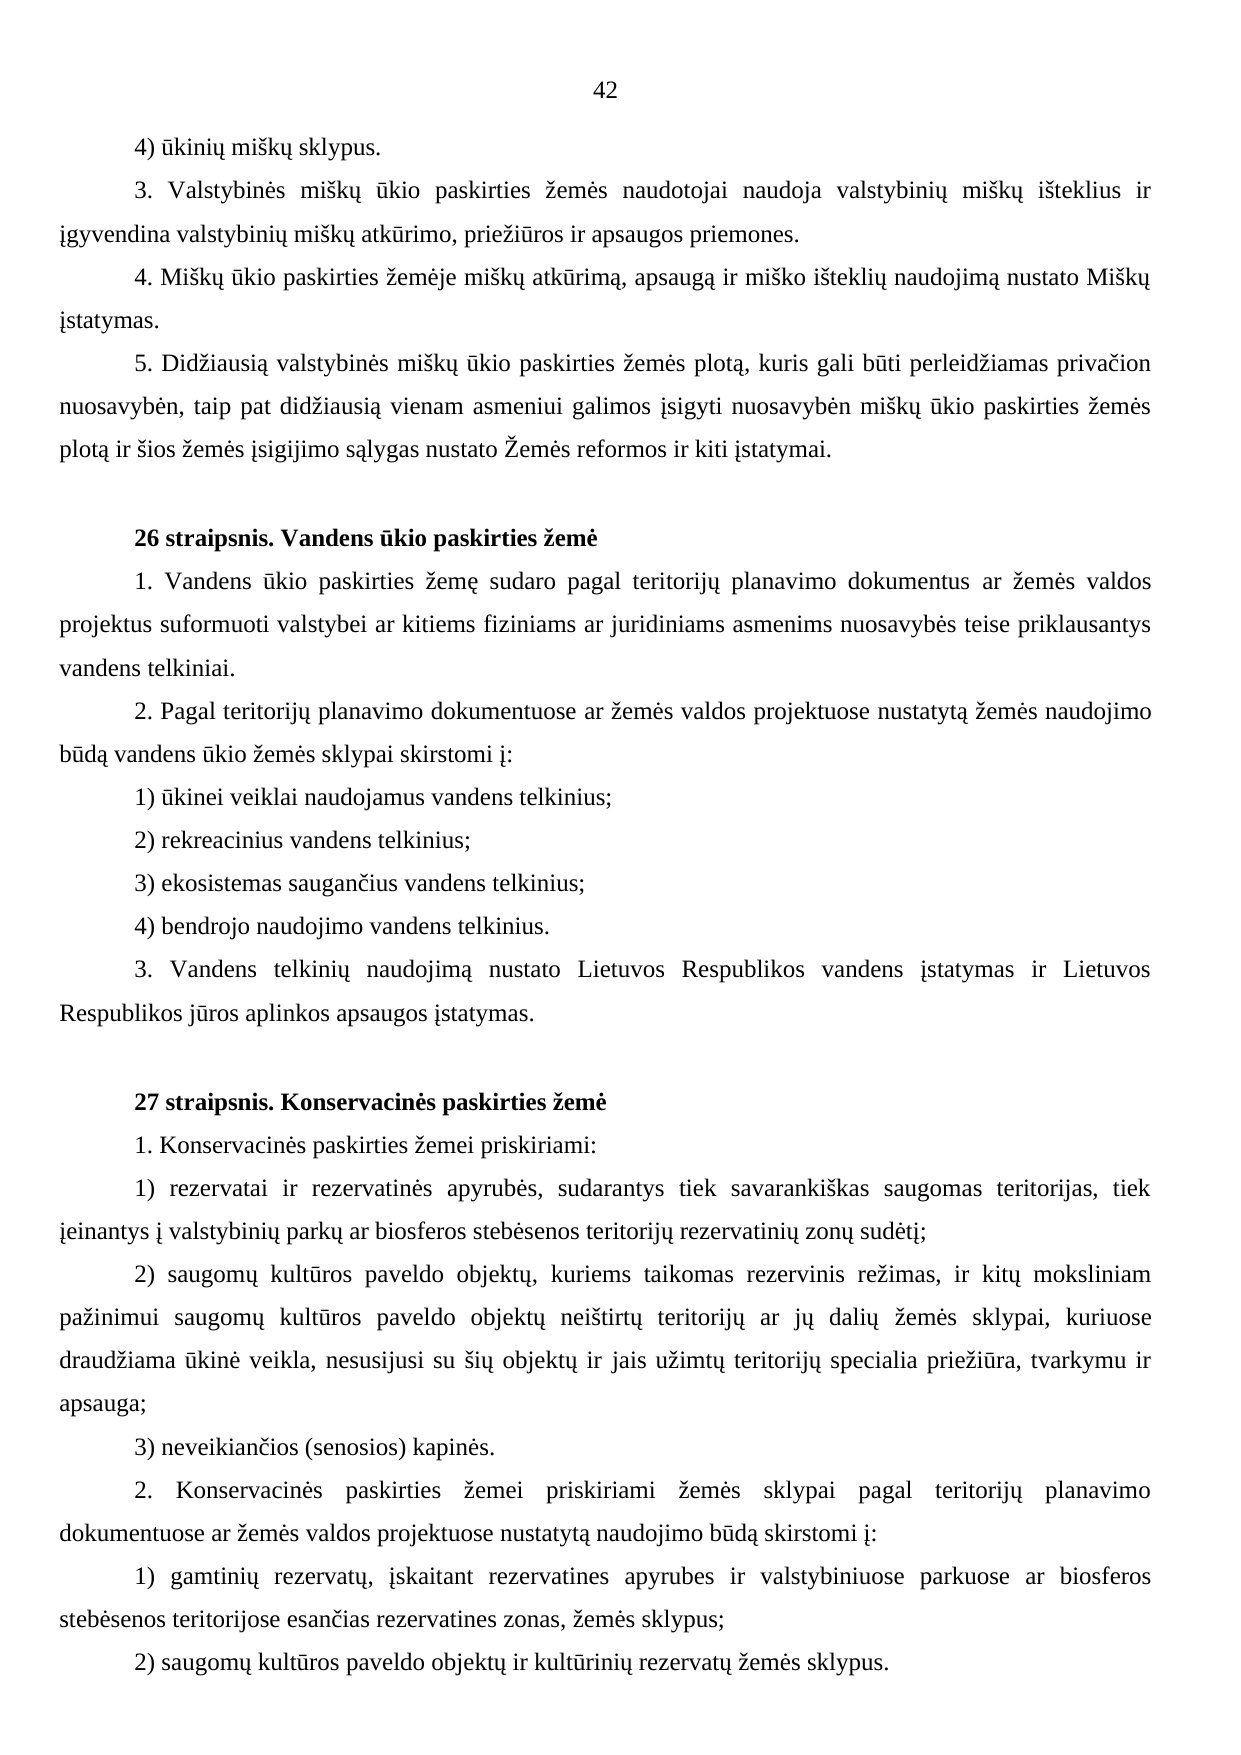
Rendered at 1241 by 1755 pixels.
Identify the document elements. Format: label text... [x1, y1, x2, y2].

text 4. Miškų ūkio paskirties žemėje miškų atkūrimą, apsaugą ir miško išteklių naudojimą nustato Miškų įstatymas. [59, 262, 1152, 334]
text 3) neveikiančios (senosios) kapinės. [59, 1432, 1152, 1460]
text 26 straipsnis. Vandens ūkio paskirties žemė [59, 523, 1152, 552]
text 2) saugomų kultūros paveldo objektų ir kultūrinių rezervatų žemės sklypus. [59, 1647, 1152, 1676]
text 2. Pagal teritorijų planavimo dokumentuose ar žemės valdos projektuose nustatytą žemės naudojimo būdą vandens ūkio žemės sklypai skirstomi į: [59, 696, 1152, 768]
text 1) ūkinei veiklai naudojamus vandens telkinius; [59, 782, 1152, 811]
text 1) rezervatai ir rezervatinės apyrubės, sudarantys tiek savarankiškas saugomas teritorijas, tiek įeinantys į valstybinių parkų ar biosferos stebėsenos teritorijų rezervatinių zonų sudėtį; [59, 1173, 1152, 1245]
text 1. Vandens ūkio paskirties žemę sudaro pagal teritorijų planavimo dokumentus ar žemės valdos projektus suformuoti valstybei ar kitiems fiziniams ar juridiniams asmenims nuosavybės teise priklausantys vandens telkiniai. [59, 566, 1152, 681]
text 3. Valstybinės miškų ūkio paskirties žemės naudotojai naudoja valstybinių miškų išteklius ir įgyvendina valstybinių miškų atkūrimo, priežiūros ir apsaugos priemones. [59, 176, 1152, 247]
text 1. Konservacinės paskirties žemei priskiriami: [59, 1130, 1152, 1158]
text 2) rekreacinius vandens telkinius; [59, 825, 1152, 854]
text 27 straipsnis. Konservacinės paskirties žemė [59, 1087, 1152, 1115]
text 2. Konservacinės paskirties žemei priskiriami žemės sklypai pagal teritorijų planavimo dokumentuose ar žemės valdos projektuose nustatytą naudojimo būdą skirstomi į: [59, 1475, 1152, 1547]
text 4) bendrojo naudojimo vandens telkinius. [59, 911, 1152, 940]
text 3. Vandens telkinių naudojimą nustato Lietuvos Respublikos vandens įstatymas ir Lietuvos Respublikos jūros aplinkos apsaugos įstatymas. [59, 954, 1152, 1026]
text 4) ūkinių miškų sklypus. [59, 132, 1152, 161]
text 3) ekosistemas saugančius vandens telkinius; [59, 868, 1152, 897]
text 5. Didžiausią valstybinės miškų ūkio paskirties žemės plotą, kuris gali būti perleidžiamas privačion nuosavybėn, taip pat didžiausią vienam asmeniui galimos įsigyti nuosavybėn miškų ūkio paskirties žemės plotą ir šios žemės įsigijimo sąlygas nustato Žemės reformos ir kiti įstatymai. [59, 348, 1152, 463]
text 1) gamtinių rezervatų, įskaitant rezervatines apyrubes ir valstybiniuose parkuose ar biosferos stebėsenos teritorijose esančias rezervatines zonas, žemės sklypus; [59, 1561, 1152, 1633]
text 2) saugomų kultūros paveldo objektų, kuriems taikomas rezervinis režimas, ir kitų moksliniam pažinimui saugomų kultūros paveldo objektų neištirtų teritorijų ar jų dalių žemės sklypai, kuriuose draudžiama ūkinė veikla, nesusijusi su šių objektų ir jais užimtų teritorijų specialia priežiūra, tvarkymu ir apsauga; [59, 1259, 1152, 1417]
